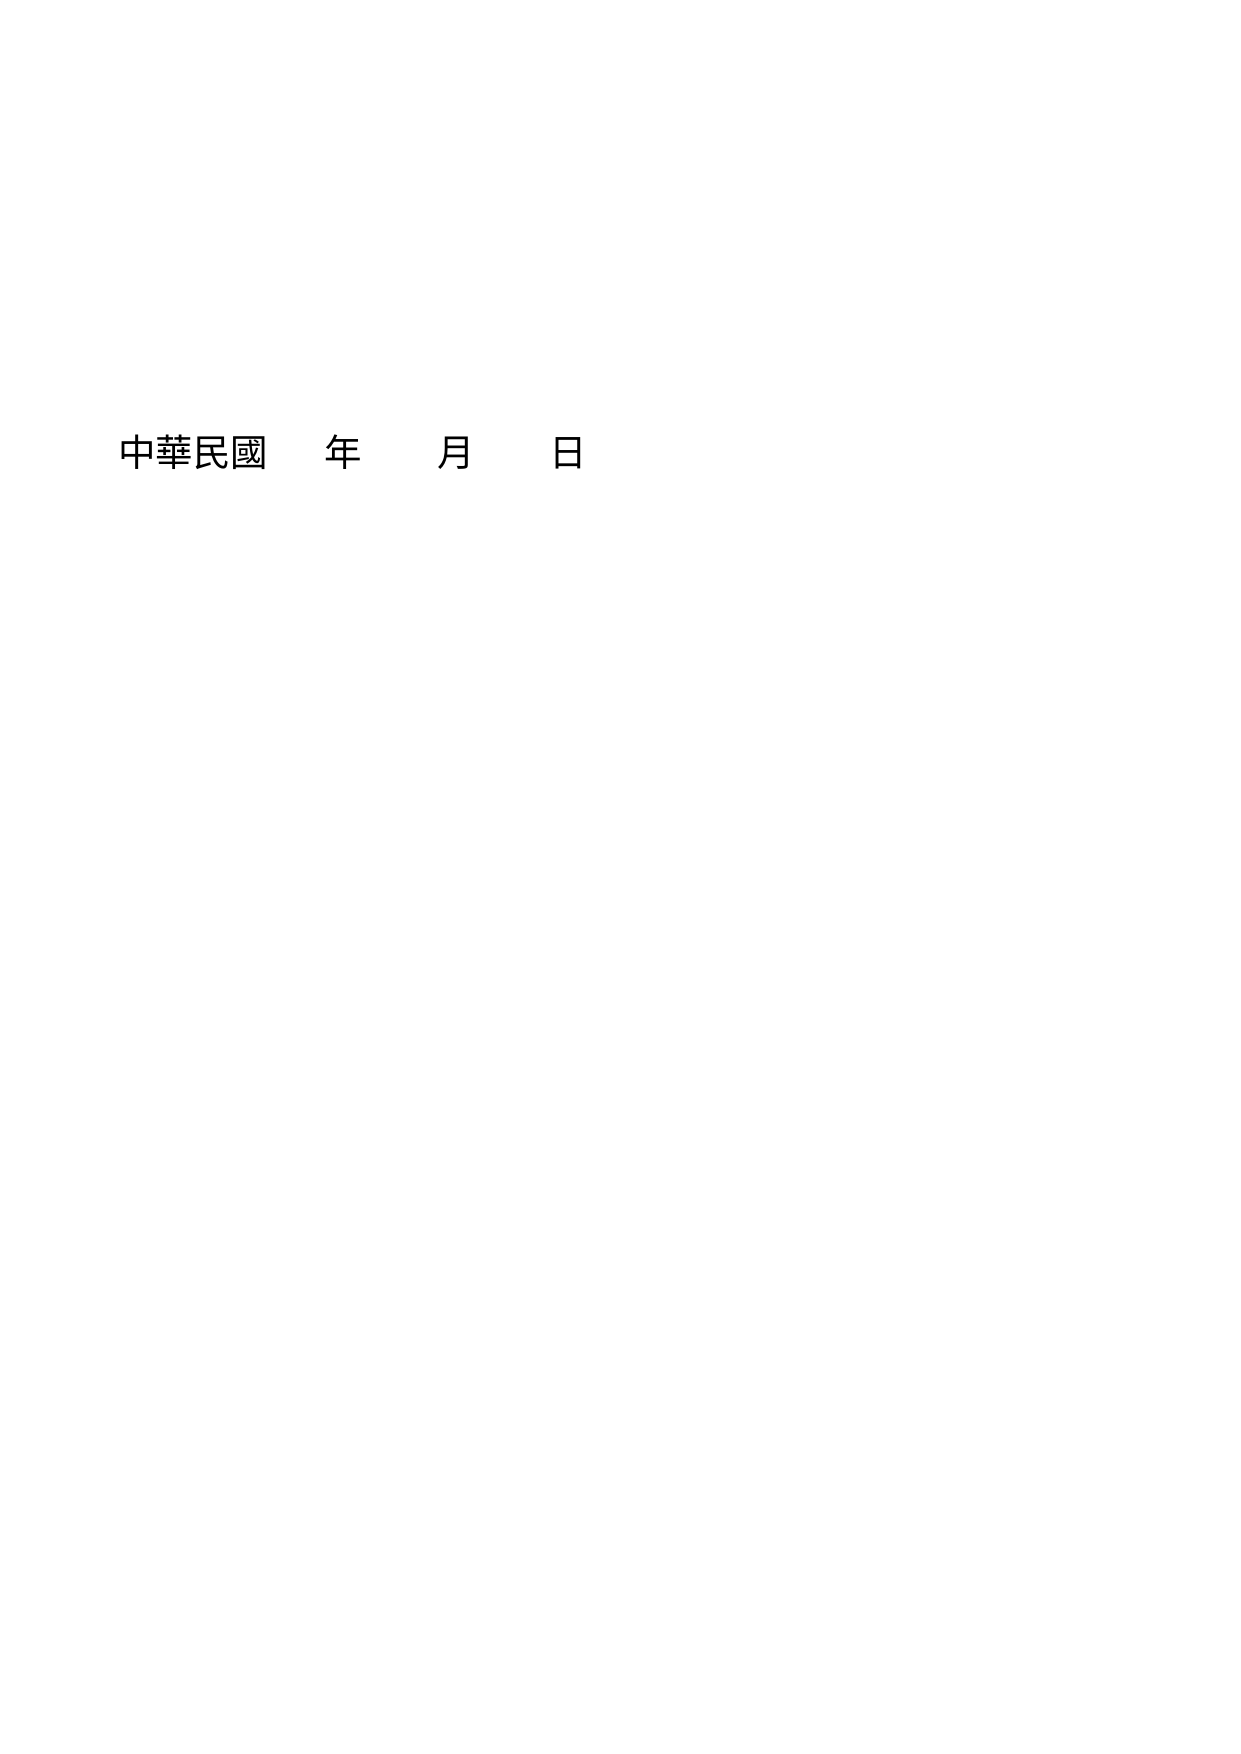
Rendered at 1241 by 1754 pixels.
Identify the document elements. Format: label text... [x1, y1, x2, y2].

text 中華民國 年 月 日 [118, 408, 1122, 471]
